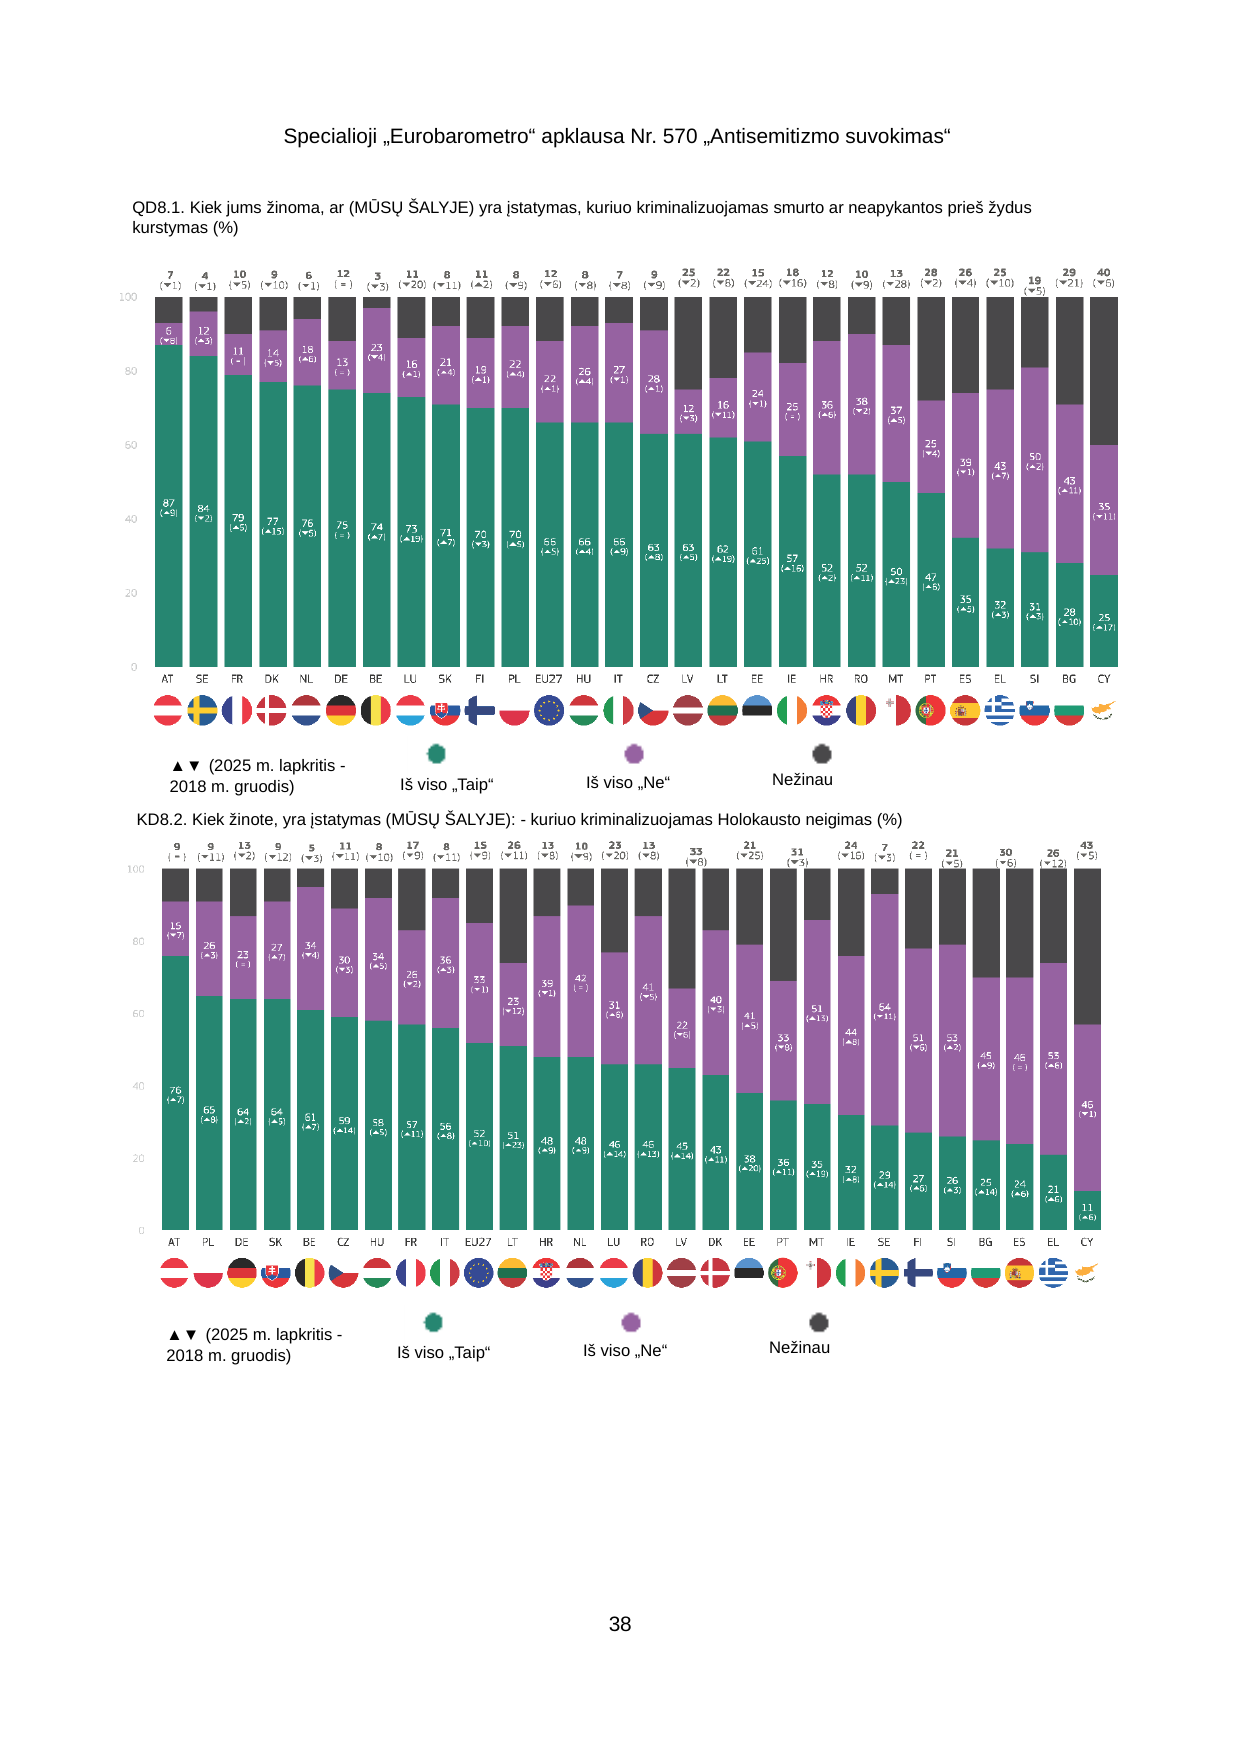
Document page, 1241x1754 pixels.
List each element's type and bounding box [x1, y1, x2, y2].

picture [406, 736, 834, 779]
picture [113, 262, 1133, 734]
picture [121, 831, 1113, 1294]
picture [403, 1305, 831, 1347]
